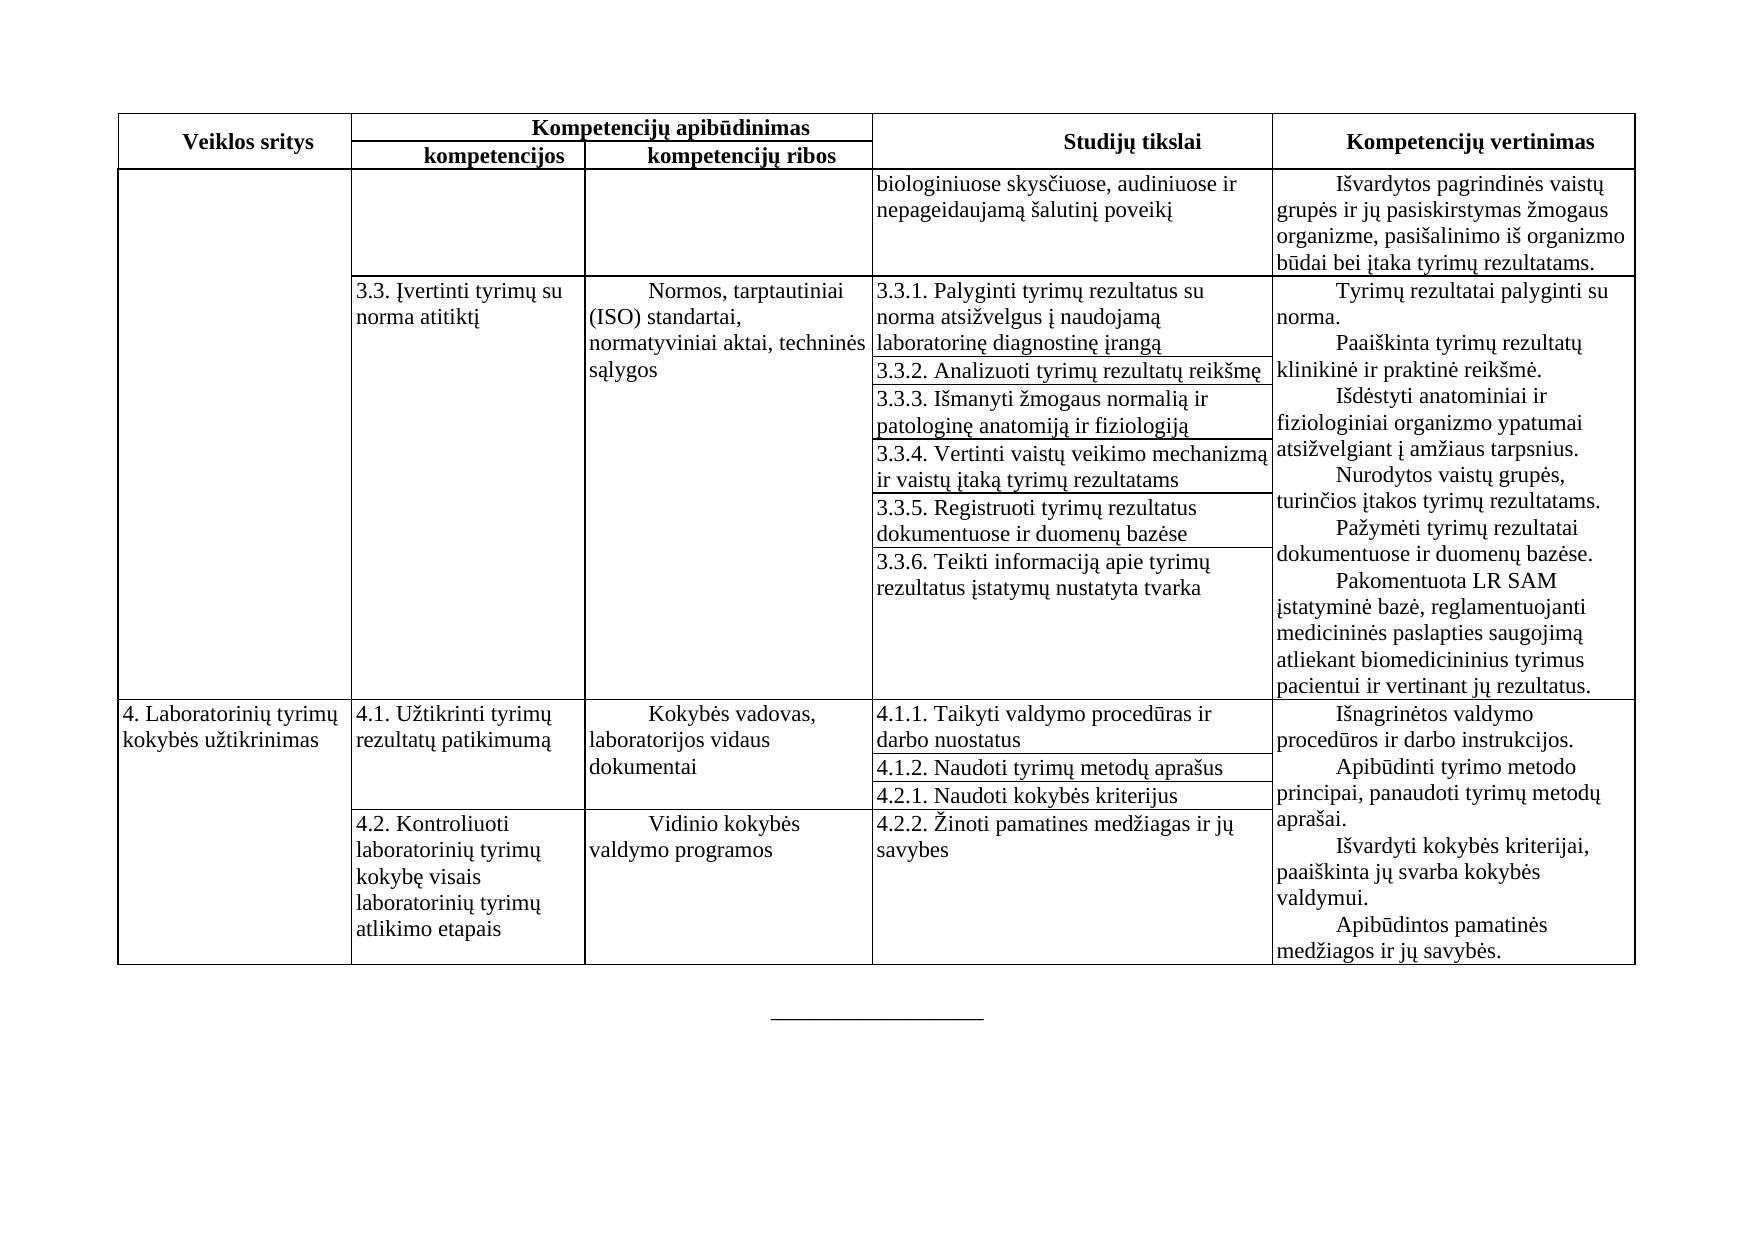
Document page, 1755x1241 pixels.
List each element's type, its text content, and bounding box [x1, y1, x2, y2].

table_cell [586, 170, 872, 275]
table_cell 3.3.5. Registruoti tyrimų rezultatus dokumentuose ir duomenų bazėse [873, 494, 1272, 547]
table_cell 4.2. Kontroliuoti laboratorinių tyrimų kokybę visais laboratorinių tyrimų atlikimo etapais [352, 810, 584, 963]
table_header Kompetencijų vertinimas [1273, 114, 1634, 168]
table_header Studijų tikslai [873, 114, 1272, 168]
table_cell Vidinio kokybės valdymo programos [586, 810, 872, 963]
table_cell 4.2.1. Naudoti kokybės kriterijus [873, 782, 1272, 808]
table_header Veiklos sritys [119, 114, 351, 168]
table_cell kompetencijų ribos [586, 142, 872, 168]
table_cell 3.3.2. Analizuoti tyrimų rezultatų reikšmę [873, 357, 1272, 384]
text _________________ [118, 994, 1636, 1023]
table_cell Išvardytos pagrindinės vaistų grupės ir jų pasiskirstymas žmogaus organizme, pasišalinimo iš organizmo būdai bei įtaka tyrimų rezultatams. [1273, 170, 1634, 275]
table_cell 4.1.2. Naudoti tyrimų metodų aprašus [873, 754, 1272, 781]
table_cell 4.2.2. Žinoti pamatines medžiagas ir jų savybes [873, 810, 1272, 963]
table_cell 3.3.3. Išmanyti žmogaus normalią ir patologinę anatomiją ir fiziologiją [873, 385, 1272, 438]
table_cell 4. Laboratorinių tyrimų kokybės užtikrinimas [119, 700, 351, 963]
table_cell biologiniuose skysčiuose, audiniuose ir nepageidaujamą šalutinį poveikį [873, 170, 1272, 275]
table_cell 3.3.1. Palyginti tyrimų rezultatus su norma atsižvelgus į naudojamą laboratorinę diagnostinę įrangą [873, 277, 1272, 356]
table_cell Išnagrinėtos valdymo procedūros ir darbo instrukcijos. Apibūdinti tyrimo metodo principai, panaudoti tyrimų metodų aprašai. Išvardyti kokybės kriterijai, paaiškinta jų svarba kokybės valdymui. Apibūdintos pamatinės medžiagos ir jų savybės. [1273, 700, 1634, 963]
table_cell Kokybės vadovas, laboratorijos vidaus dokumentai [586, 700, 872, 808]
table_cell Normos, tarptautiniai (ISO) standartai, normatyviniai aktai, techninės sąlygos [586, 277, 872, 698]
table_cell 3.3.4. Vertinti vaistų veikimo mechanizmą ir vaistų įtaką tyrimų rezultatams [873, 440, 1272, 492]
table_cell [119, 170, 351, 698]
table_cell 3.3. Įvertinti tyrimų su norma atitiktį [352, 277, 584, 698]
table_cell 4.1. Užtikrinti tyrimų rezultatų patikimumą [352, 700, 584, 808]
table_cell 4.1.1. Taikyti valdymo procedūras ir darbo nuostatus [873, 700, 1272, 753]
table_cell 3.3.6. Teikti informaciją apie tyrimų rezultatus įstatymų nustatyta tvarka [873, 548, 1272, 698]
table_header Kompetencijų apibūdinimas [352, 114, 872, 140]
table_cell [352, 170, 584, 275]
table_cell Tyrimų rezultatai palyginti su norma. Paaiškinta tyrimų rezultatų klinikinė ir praktinė reikšmė. Išdėstyti anatominiai ir fiziologiniai organizmo ypatumai atsižvelgiant į amžiaus tarpsnius. Nurodytos vaistų grupės, turinčios įtakos tyrimų rezultatams. Pažymėti tyrimų rezultatai dokumentuose ir duomenų bazėse. Pakomentuota LR SAM įstatyminė bazė, reglamentuojanti medicininės paslapties saugojimą atliekant biomedicininius tyrimus pacientui ir vertinant jų rezultatus. [1273, 277, 1634, 698]
table_cell kompetencijos [352, 142, 584, 168]
